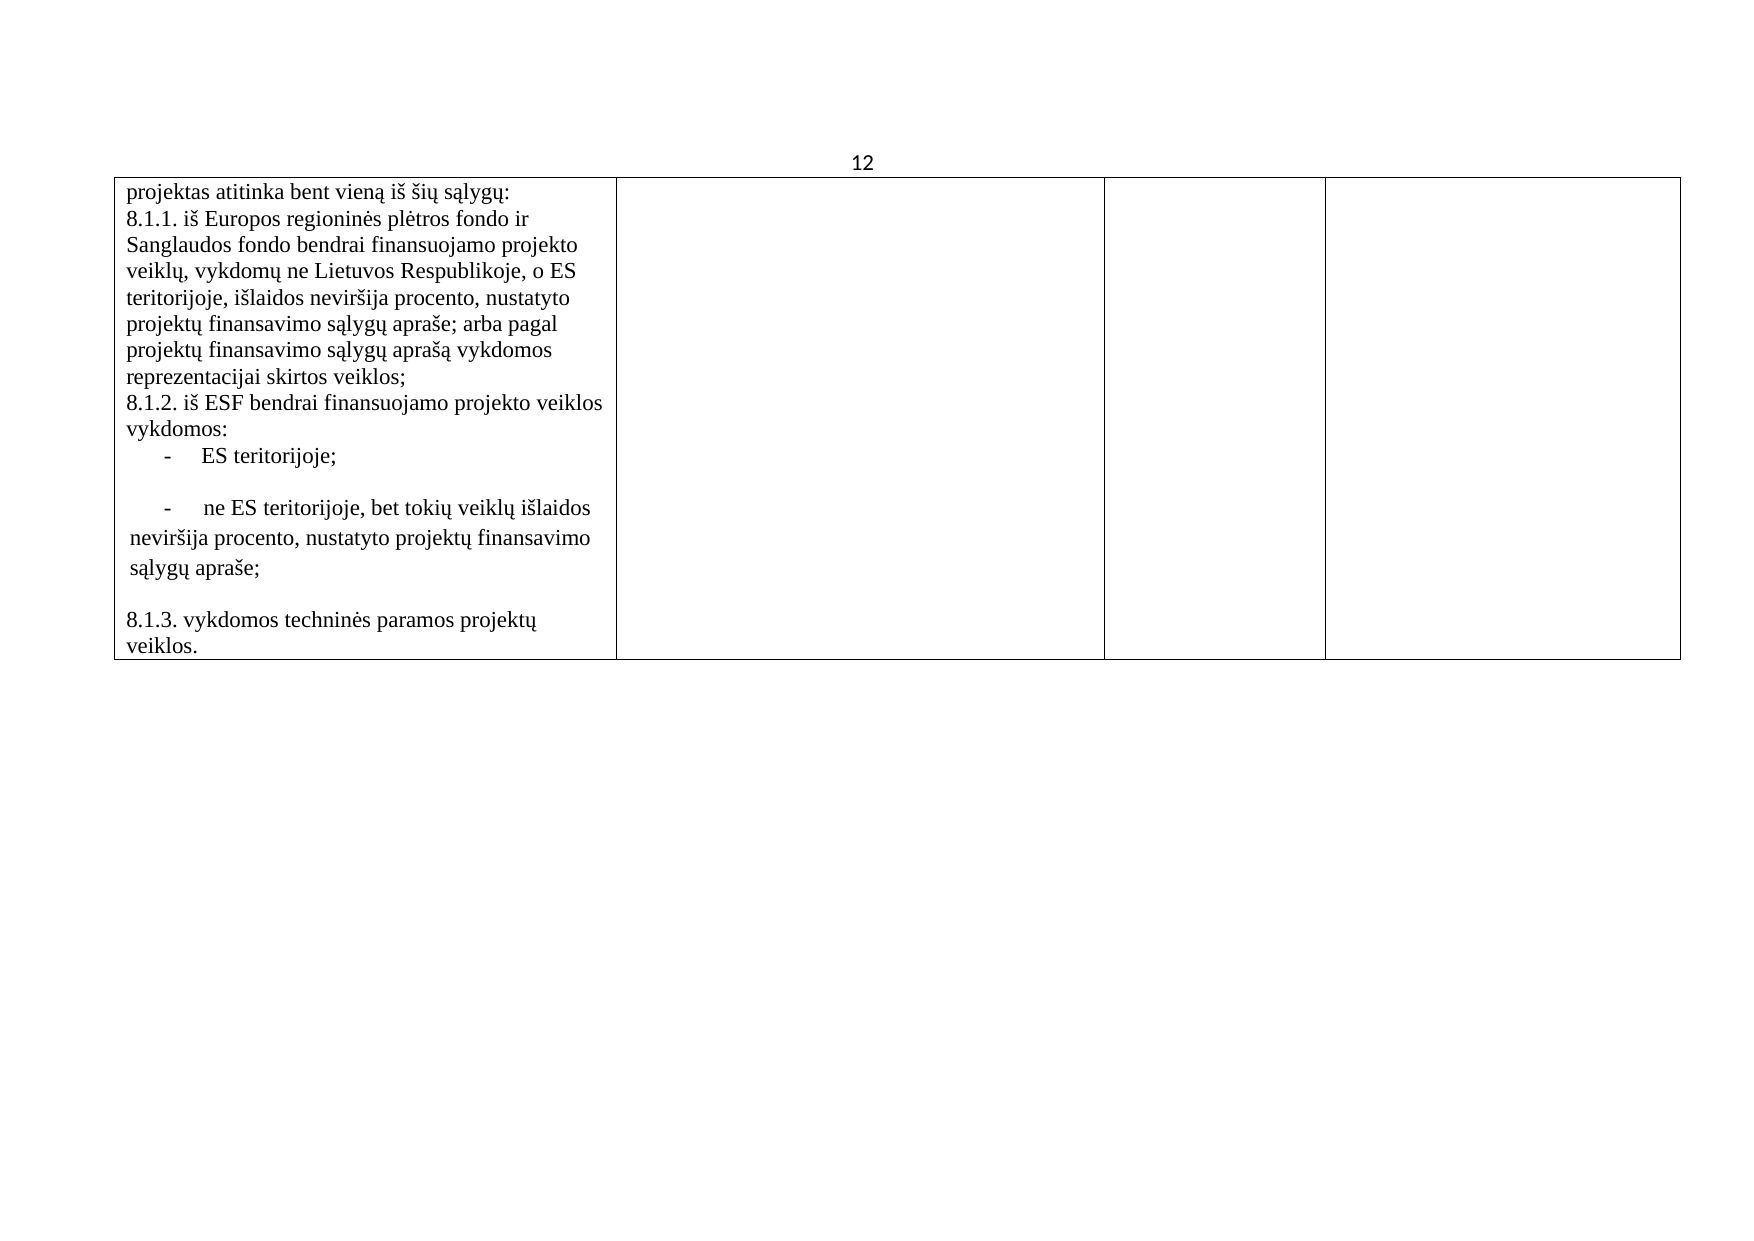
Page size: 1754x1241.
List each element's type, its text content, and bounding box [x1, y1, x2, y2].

table_cell [1105, 178, 1325, 658]
table_cell projektas atitinka bent vieną iš šių sąlygų: 8.1.1. iš Europos regioninės plėtros fondo ir Sanglaudos fondo bendrai finansuojamo projekto veiklų, vykdomų ne Lietuvos Respublikoje, o ES teritorijoje, išlaidos neviršija procento, nustatyto projektų finansavimo sąlygų apraše; arba pagal projektų finansavimo sąlygų aprašą vykdomos reprezentacijai skirtos veiklos; 8.1.2. iš ESF bendrai finansuojamo projekto veiklos vykdomos: - ES teritorijoje; - ne ES teritorijoje, bet tokių veiklų išlaidos neviršija procento, nustatyto projektų finansavimo sąlygų apraše; 8.1.3. vykdomos techninės paramos projektų veiklos. [115, 178, 616, 658]
table_cell [1326, 178, 1680, 658]
table_cell [617, 178, 1104, 658]
